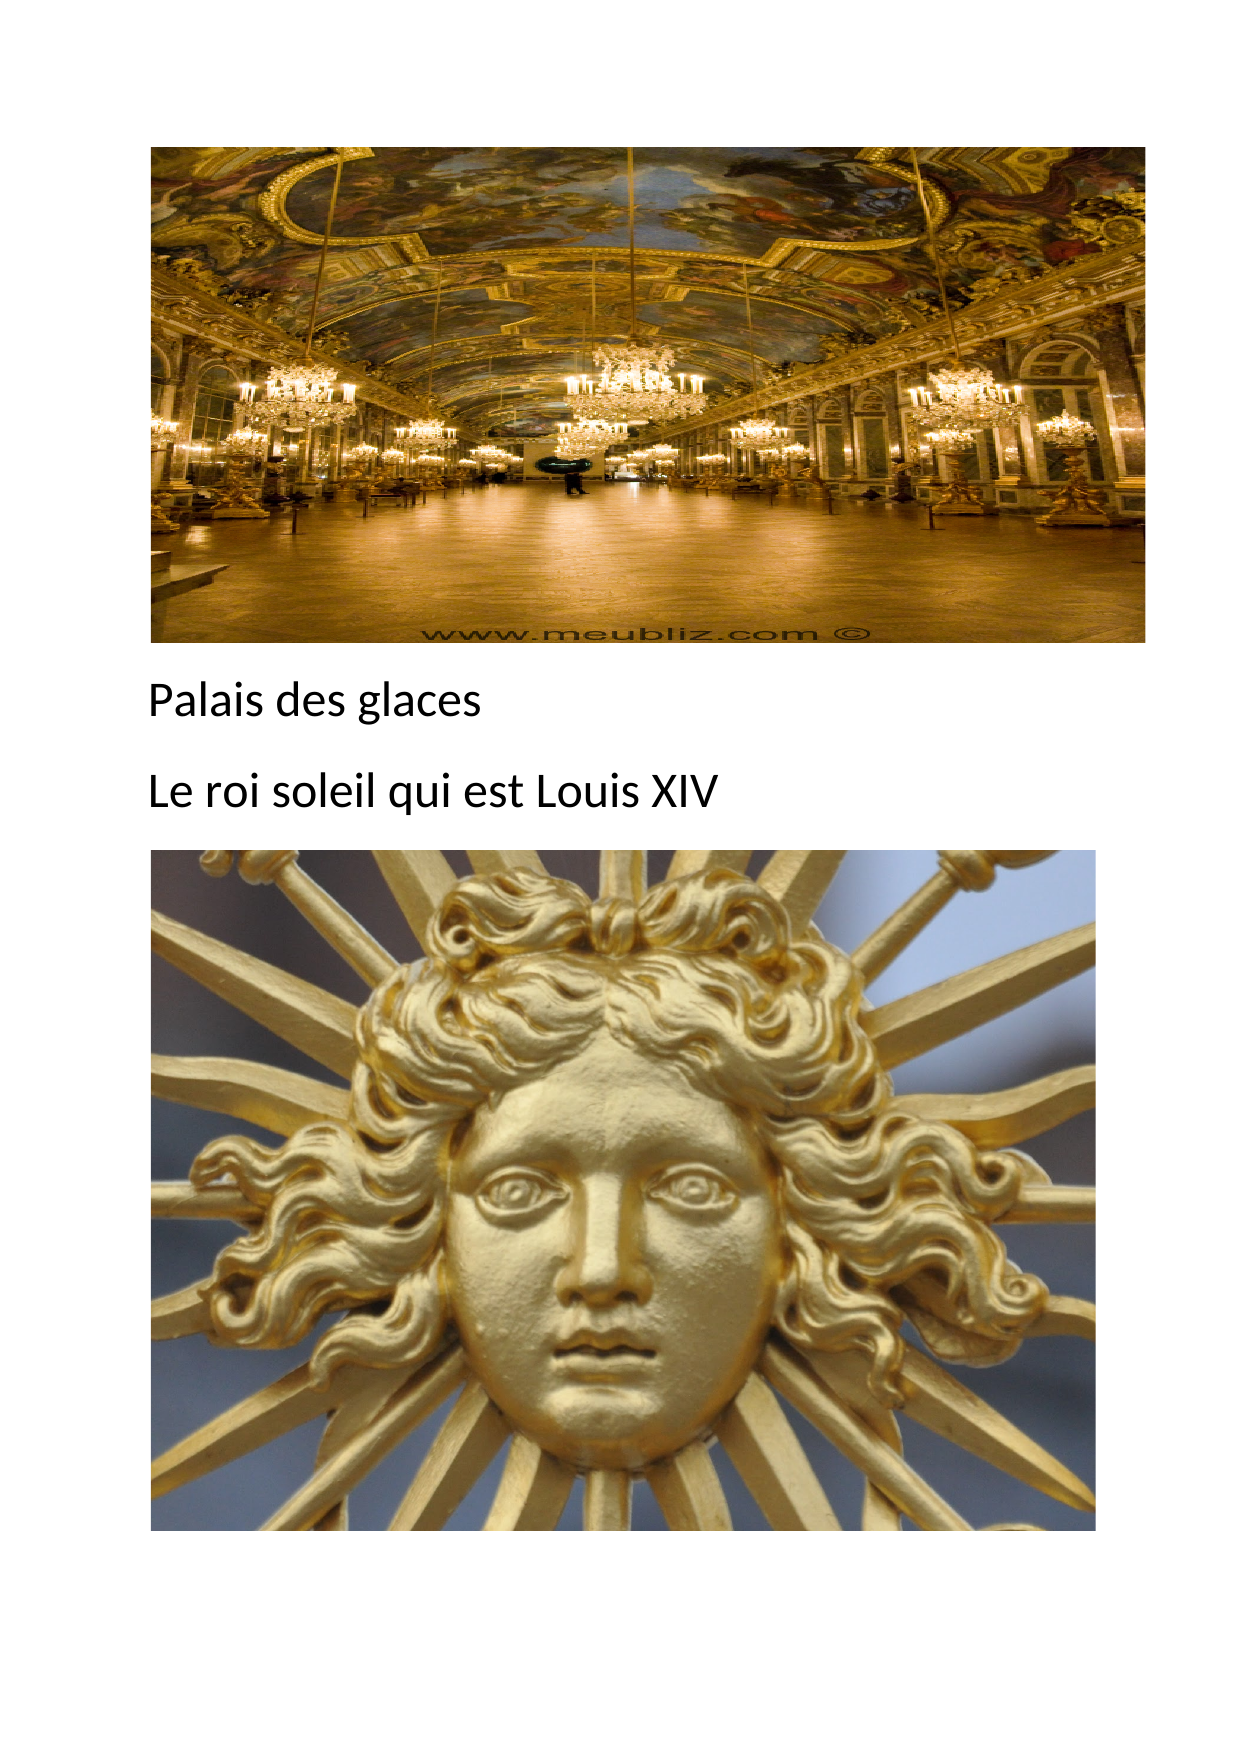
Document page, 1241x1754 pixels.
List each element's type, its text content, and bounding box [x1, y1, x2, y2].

text Palais des glaces [148, 668, 1093, 729]
picture [150, 850, 1096, 1531]
picture [150, 147, 1146, 643]
text Le roi soleil qui est Louis XIV [148, 759, 1093, 820]
